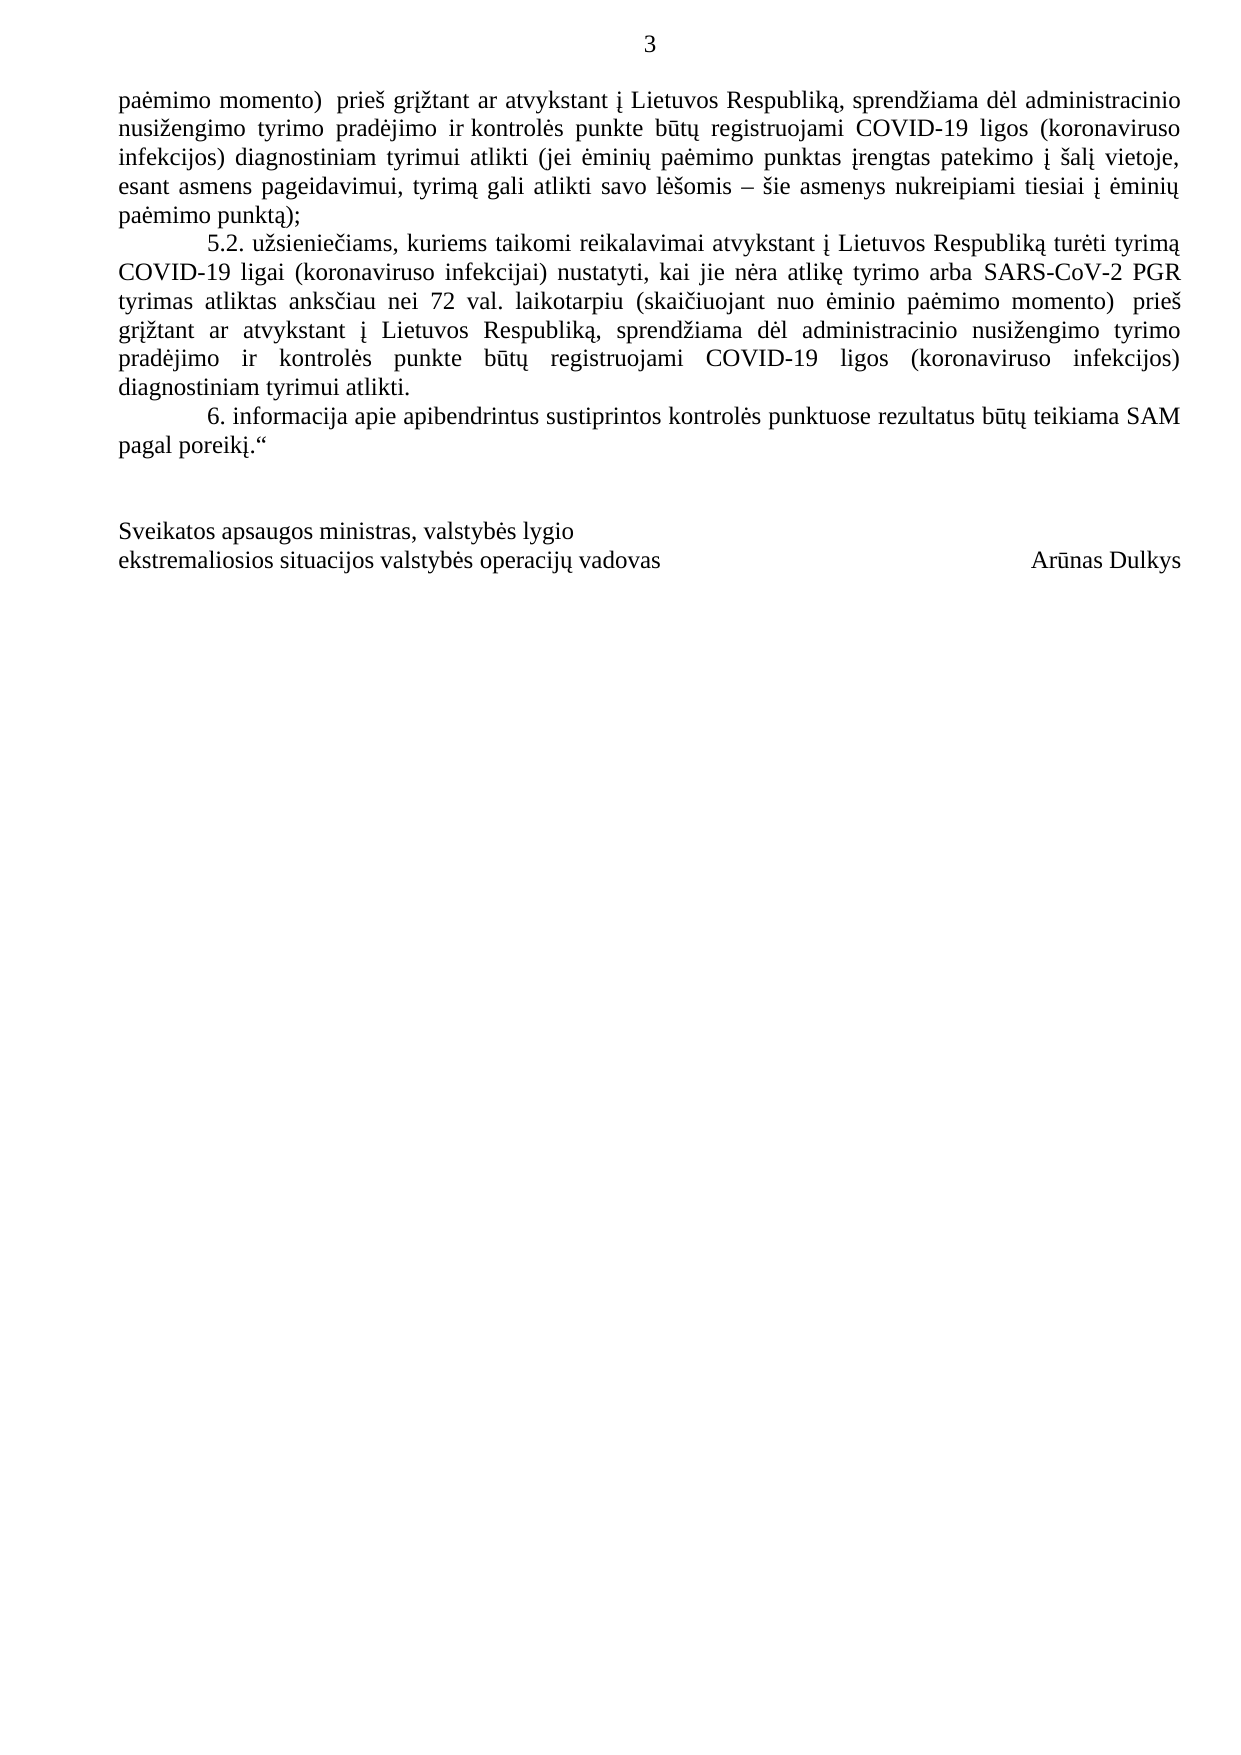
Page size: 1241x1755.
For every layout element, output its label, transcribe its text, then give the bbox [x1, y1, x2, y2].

text ekstremaliosios situacijos valstybės operacijų vadovas Arūnas Dulkys [118, 545, 1181, 573]
text Sveikatos apsaugos ministras, valstybės lygio [118, 516, 1181, 545]
text 5.2. užsieniečiams, kuriems taikomi reikalavimai atvykstant į Lietuvos Respubliką turėti tyrimą COVID-19 ligai (koronaviruso infekcijai) nustatyti, kai jie nėra atlikę tyrimo arba SARS-CoV-2 PGR tyrimas atliktas anksčiau nei 72 val. laikotarpiu (skaičiuojant nuo ėminio paėmimo momento) prieš grįžtant ar atvykstant į Lietuvos Respubliką, sprendžiama dėl administracinio nusižengimo tyrimo pradėjimo ir kontrolės punkte būtų registruojami COVID-19 ligos (koronaviruso infekcijos) diagnostiniam tyrimui atlikti. [118, 228, 1181, 401]
text paėmimo momento) prieš grįžtant ar atvykstant į Lietuvos Respubliką, sprendžiama dėl administracinio nusižengimo tyrimo pradėjimo ir kontrolės punkte būtų registruojami COVID-19 ligos (koronaviruso infekcijos) diagnostiniam tyrimui atlikti (jei ėminių paėmimo punktas įrengtas patekimo į šalį vietoje, esant asmens pageidavimui, tyrimą gali atlikti savo lėšomis – šie asmenys nukreipiami tiesiai į ėminių paėmimo punktą); [118, 85, 1181, 228]
text 6. informacija apie apibendrintus sustiprintos kontrolės punktuose rezultatus būtų teikiama SAM pagal poreikį.“ [118, 401, 1181, 458]
